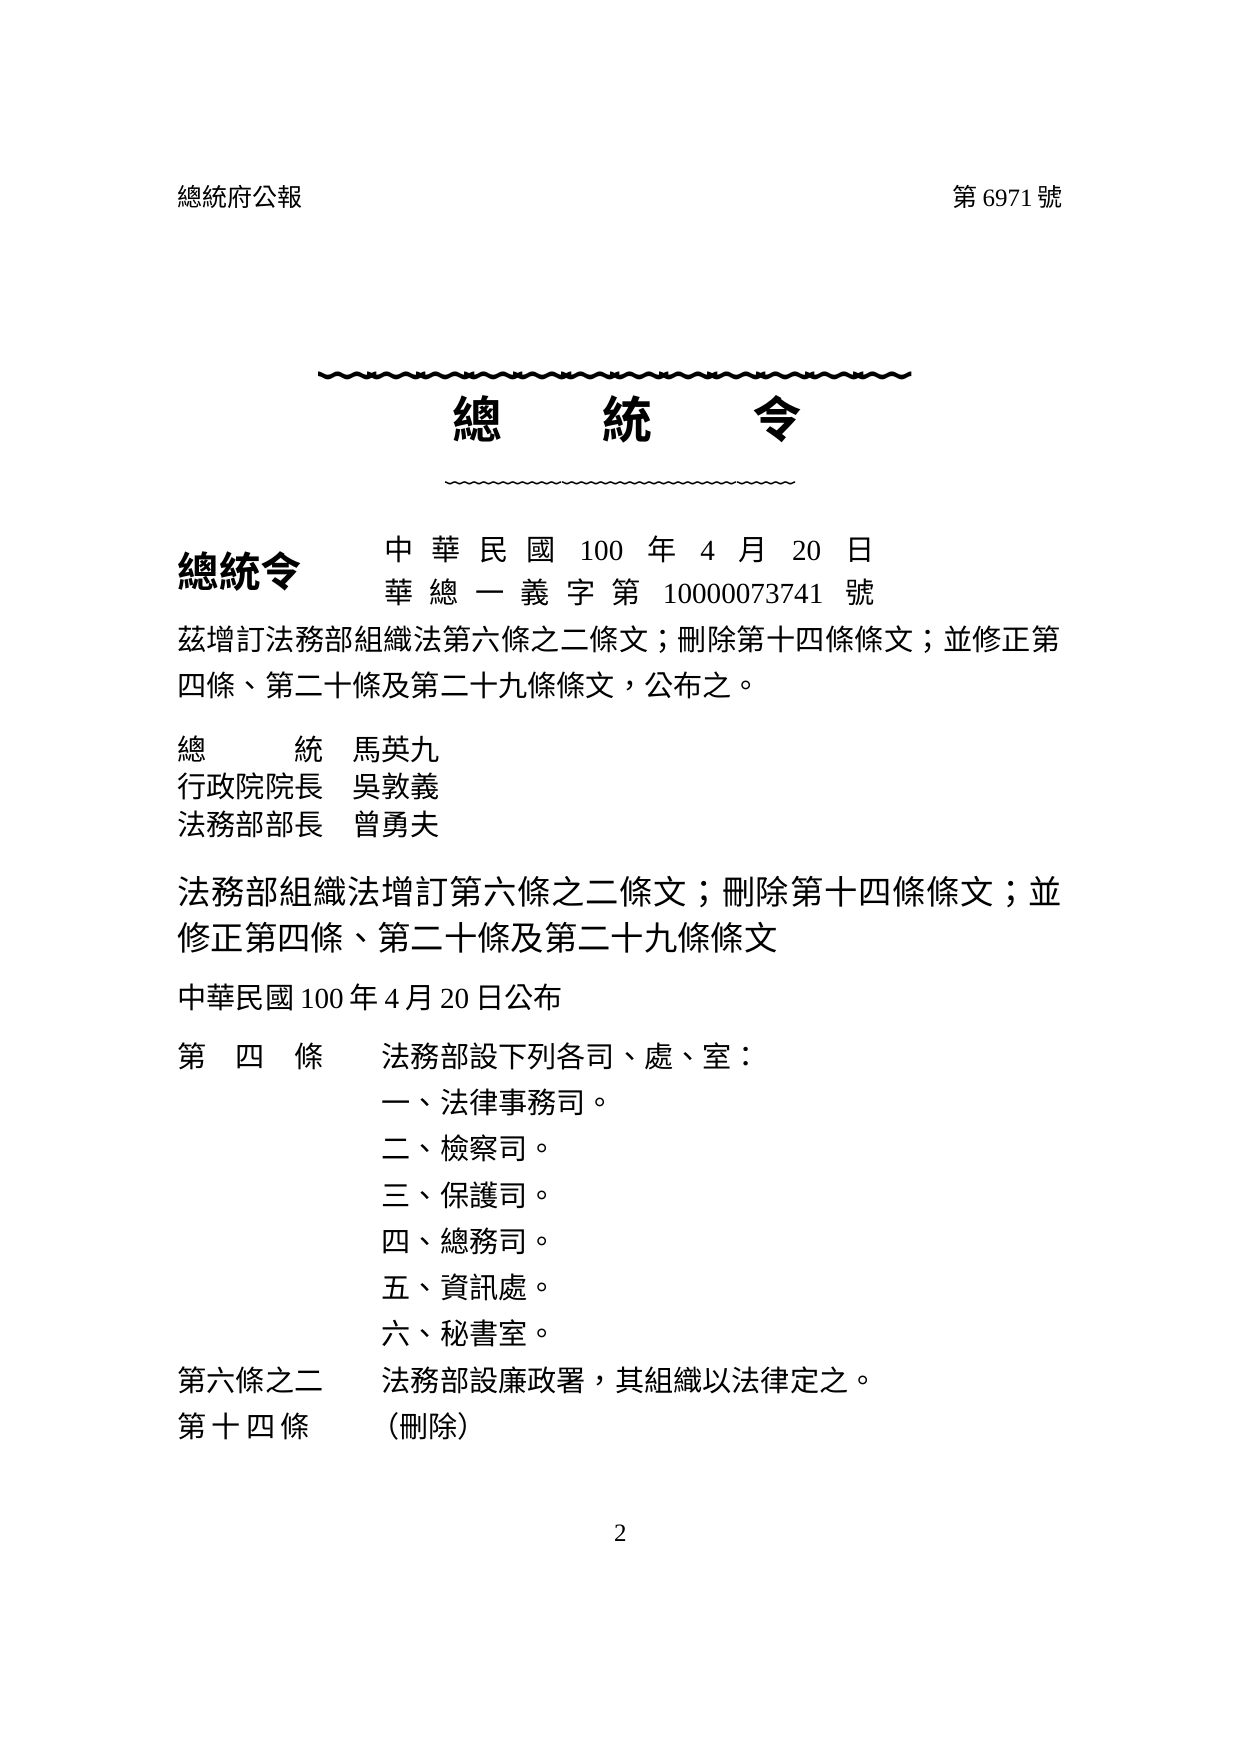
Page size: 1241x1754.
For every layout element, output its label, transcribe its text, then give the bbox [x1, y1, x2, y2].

text ﹏﹏﹏﹏﹏﹏﹏﹏﹏﹏﹏﹏ [177, 354, 1063, 379]
table_header 中華民國100年4月20日 華總一義字第10000073741號 [381, 525, 877, 614]
text 行政院院長 吳敦義 [177, 768, 1063, 805]
text 法務部組織法增訂第六條之二條文；刪除第十四條條文；並修正第四條、第二十條及第二十九條條文 [177, 868, 1063, 959]
text 六、秘書室。 [381, 1308, 1063, 1354]
text 四、總務司。 [381, 1215, 1063, 1262]
text 第十四條 （刪除） [177, 1400, 1063, 1447]
text 總 統 令 [192, 392, 1063, 450]
text ﹏﹏﹏﹏﹏﹏﹏﹏﹏﹏﹏﹏ [177, 462, 1063, 487]
text 第六條之二 法務部設廉政署，其組織以法律定之。 [177, 1354, 1063, 1400]
text 三、保護司。 [381, 1169, 1063, 1215]
text 第 四 條 法務部設下列各司、處、室： [177, 1030, 1063, 1077]
text 中華民國100年4月20日公布 [177, 972, 1063, 1018]
text 五、資訊處。 [381, 1262, 1063, 1308]
text 總 統 馬英九 [177, 730, 1063, 768]
text 二、檢察司。 [381, 1123, 1063, 1169]
table_header 總統令 [174, 525, 381, 614]
text 茲增訂法務部組織法第六條之二條文；刪除第十四條條文；並修正第四條、第二十條及第二十九條條文，公布之。 [177, 614, 1063, 705]
text 法務部部長 曾勇夫 [177, 805, 1063, 843]
text 一、法律事務司。 [381, 1077, 1063, 1123]
